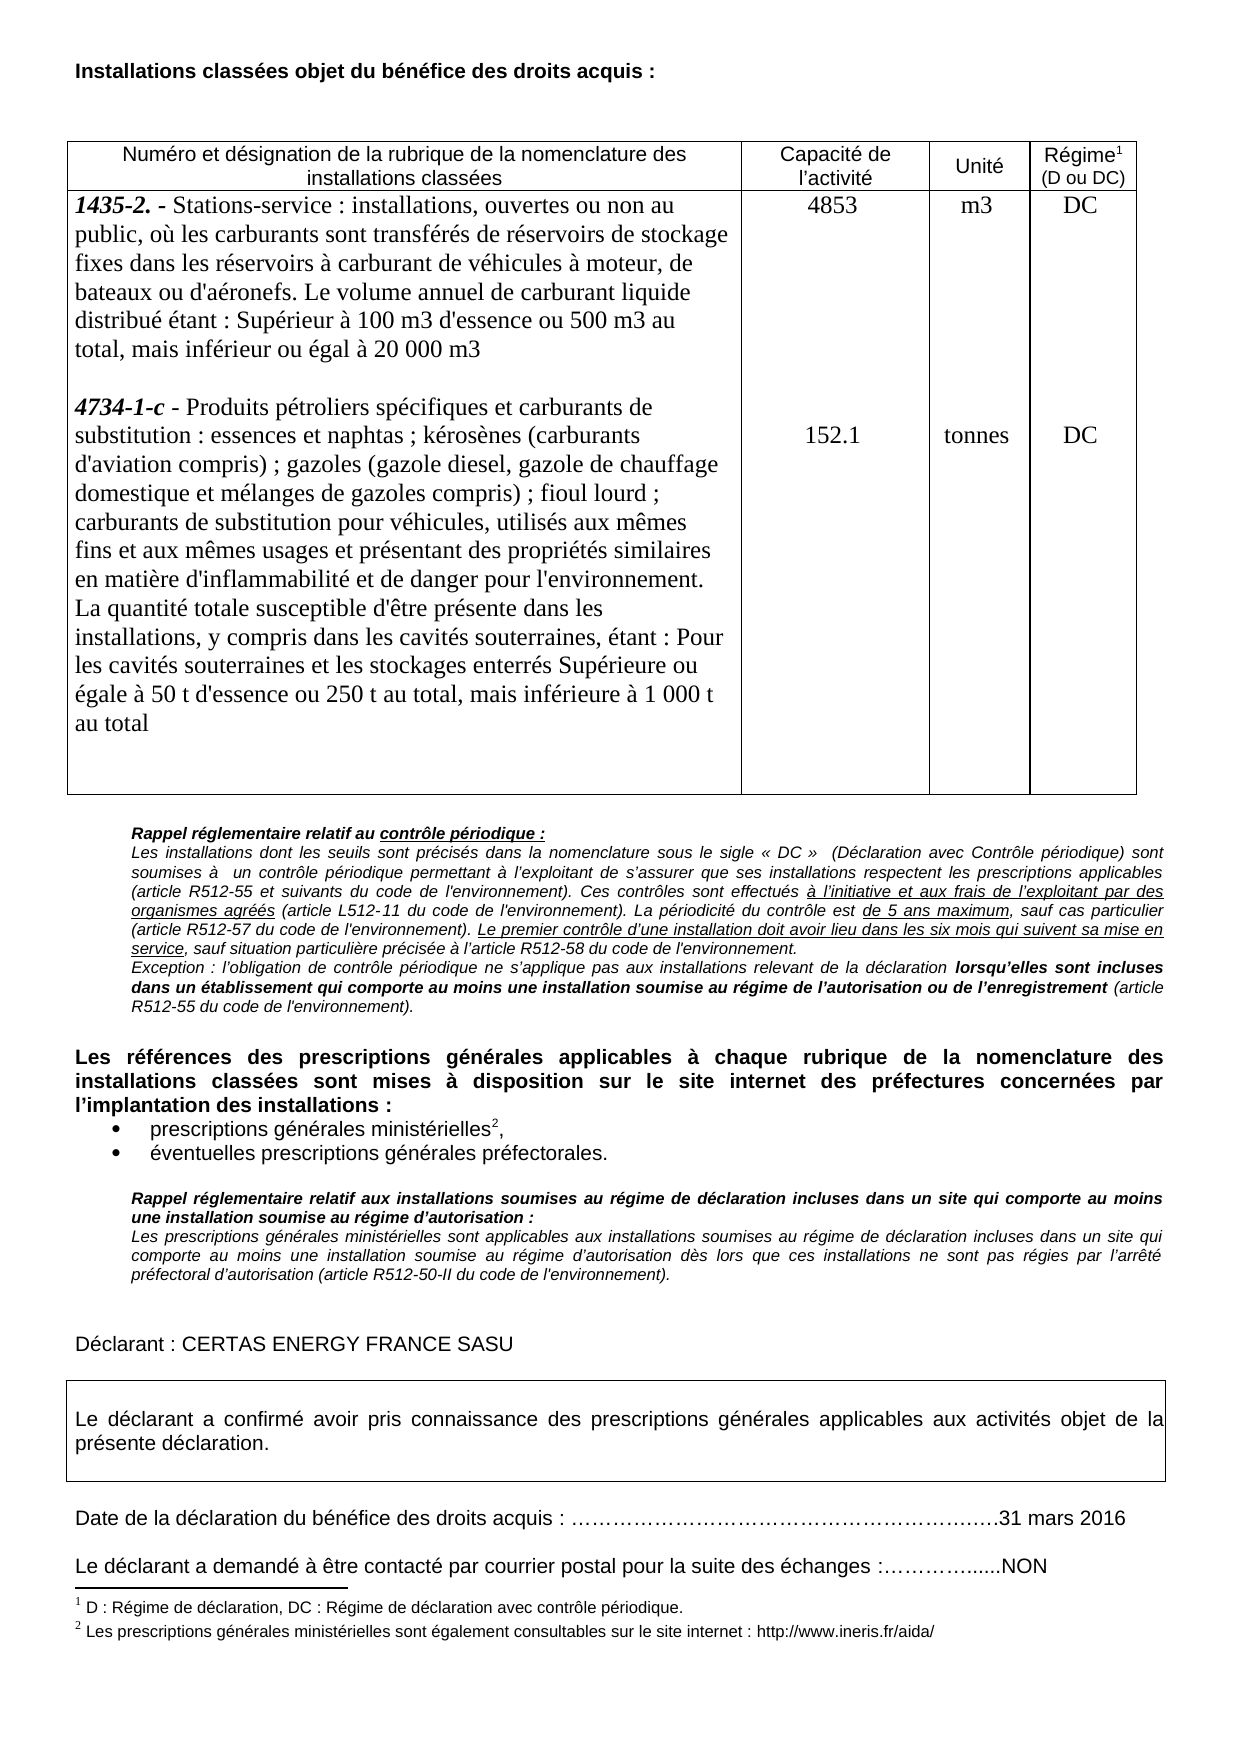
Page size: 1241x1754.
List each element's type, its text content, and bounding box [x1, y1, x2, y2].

table_cell 4853 152.1 [742, 191, 929, 794]
table_cell 1435-2. - Stations-service : installations, ouvertes ou non au public, où les carburants sont transférés de réservoirs de stockage fixes dans les réservoirs à carburant de véhicules à moteur, de bateaux ou d'aéronefs. Le volume annuel de carburant liquide distribué étant : Supérieur à 100 m3 d'essence ou 500 m3 au total, mais inférieur ou égal à 20 000 m3 4734-1-c - Produits pétroliers spécifiques et carburants de substitution : essences et naphtas ; kérosènes (carburants d'aviation compris) ; gazoles (gazole diesel, gazole de chauffage domestique et mélanges de gazoles compris) ; fioul lourd ; carburants de substitution pour véhicules, utilisés aux mêmes fins et aux mêmes usages et présentant des propriétés similaires en matière d'inflammabilité et de danger pour l'environnement. La quantité totale susceptible d'être présente dans les installations, y compris dans les cavités souterraines, étant : Pour les cavités souterraines et les stockages enterrés Supérieure ou égale à 50 t d'essence ou 250 t au total, mais inférieure à 1 000 t au total [68, 191, 741, 794]
list prescriptions générales ministérielles, [112, 1116, 1165, 1140]
text Le déclarant a confirmé avoir pris connaissance des prescriptions générales applicables aux activités objet de la présente déclaration. [75, 1407, 1165, 1455]
table_header Numéro et désignation de la rubrique de la nomenclature des installations classées [68, 142, 741, 189]
list éventuelles prescriptions générales préfectorales. [112, 1140, 1165, 1164]
text Le déclarant a demandé à être contacté par courrier postal pour la suite des échanges :…………......NON [75, 1554, 1165, 1578]
text Rappel réglementaire relatif au contrôle périodique : [131, 824, 1165, 843]
text Déclarant : CERTAS ENERGY FRANCE SASU [75, 1332, 1165, 1356]
text Date de la déclaration du bénéfice des droits acquis : ………………………………………………….….31 mars 2016 [75, 1506, 1165, 1530]
table_header Régime (D ou DC) [1031, 142, 1136, 189]
table_header Unité [930, 142, 1029, 189]
list Les prescriptions générales ministérielles sont également consultables sur le site internet : http://www.ineris.fr/aida/ [75, 1618, 1165, 1642]
text Rappel réglementaire relatif aux installations soumises au régime de déclaration incluses dans un site qui comporte au moins une installation soumise au régime d’autorisation : [131, 1188, 1165, 1227]
table_cell DC DC [1031, 191, 1136, 794]
text Les références des prescriptions générales applicables à chaque rubrique de la nomenclature des installations classées sont mises à disposition sur le site internet des préfectures concernées par l’implantation des installations : [75, 1044, 1165, 1116]
table_header Capacité de l’activité [742, 142, 929, 189]
table_cell m3 tonnes [930, 191, 1029, 794]
text Exception : l’obligation de contrôle périodique ne s’applique pas aux installations relevant de la déclaration lorsqu’elles sont incluses dans un établissement qui comporte au moins une installation soumise au régime de l’autorisation ou de l’enregistrement (article R512-55 du code de l'environnement). [131, 958, 1165, 1016]
text Les prescriptions générales ministérielles sont applicables aux installations soumises au régime de déclaration incluses dans un site qui comporte au moins une installation soumise au régime d’autorisation dès lors que ces installations ne sont pas régies par l’arrêté préfectoral d’autorisation (article R512-50-II du code de l'environnement). [131, 1227, 1165, 1284]
text Les installations dont les seuils sont précisés dans la nomenclature sous le sigle « DC » (Déclaration avec Contrôle périodique) sont soumises à un contrôle périodique permettant à l’exploitant de s’assurer que ses installations respectent les prescriptions applicables (article R512-55 et suivants du code de l'environnement). Ces contrôles sont effectués à l’initiative et aux frais de l’exploitant par des organismes agréés (article L512‑11 du code de l'environnement). La périodicité du contrôle est de 5 ans maximum, sauf cas particulier (article R512-57 du code de l'environnement). Le premier contrôle d’une installation doit avoir lieu dans les six mois qui suivent sa mise en service, sauf situation particulière précisée à l’article R512-58 du code de l'environnement. [131, 843, 1165, 958]
text Installations classées objet du bénéfice des droits acquis : [75, 59, 1165, 83]
